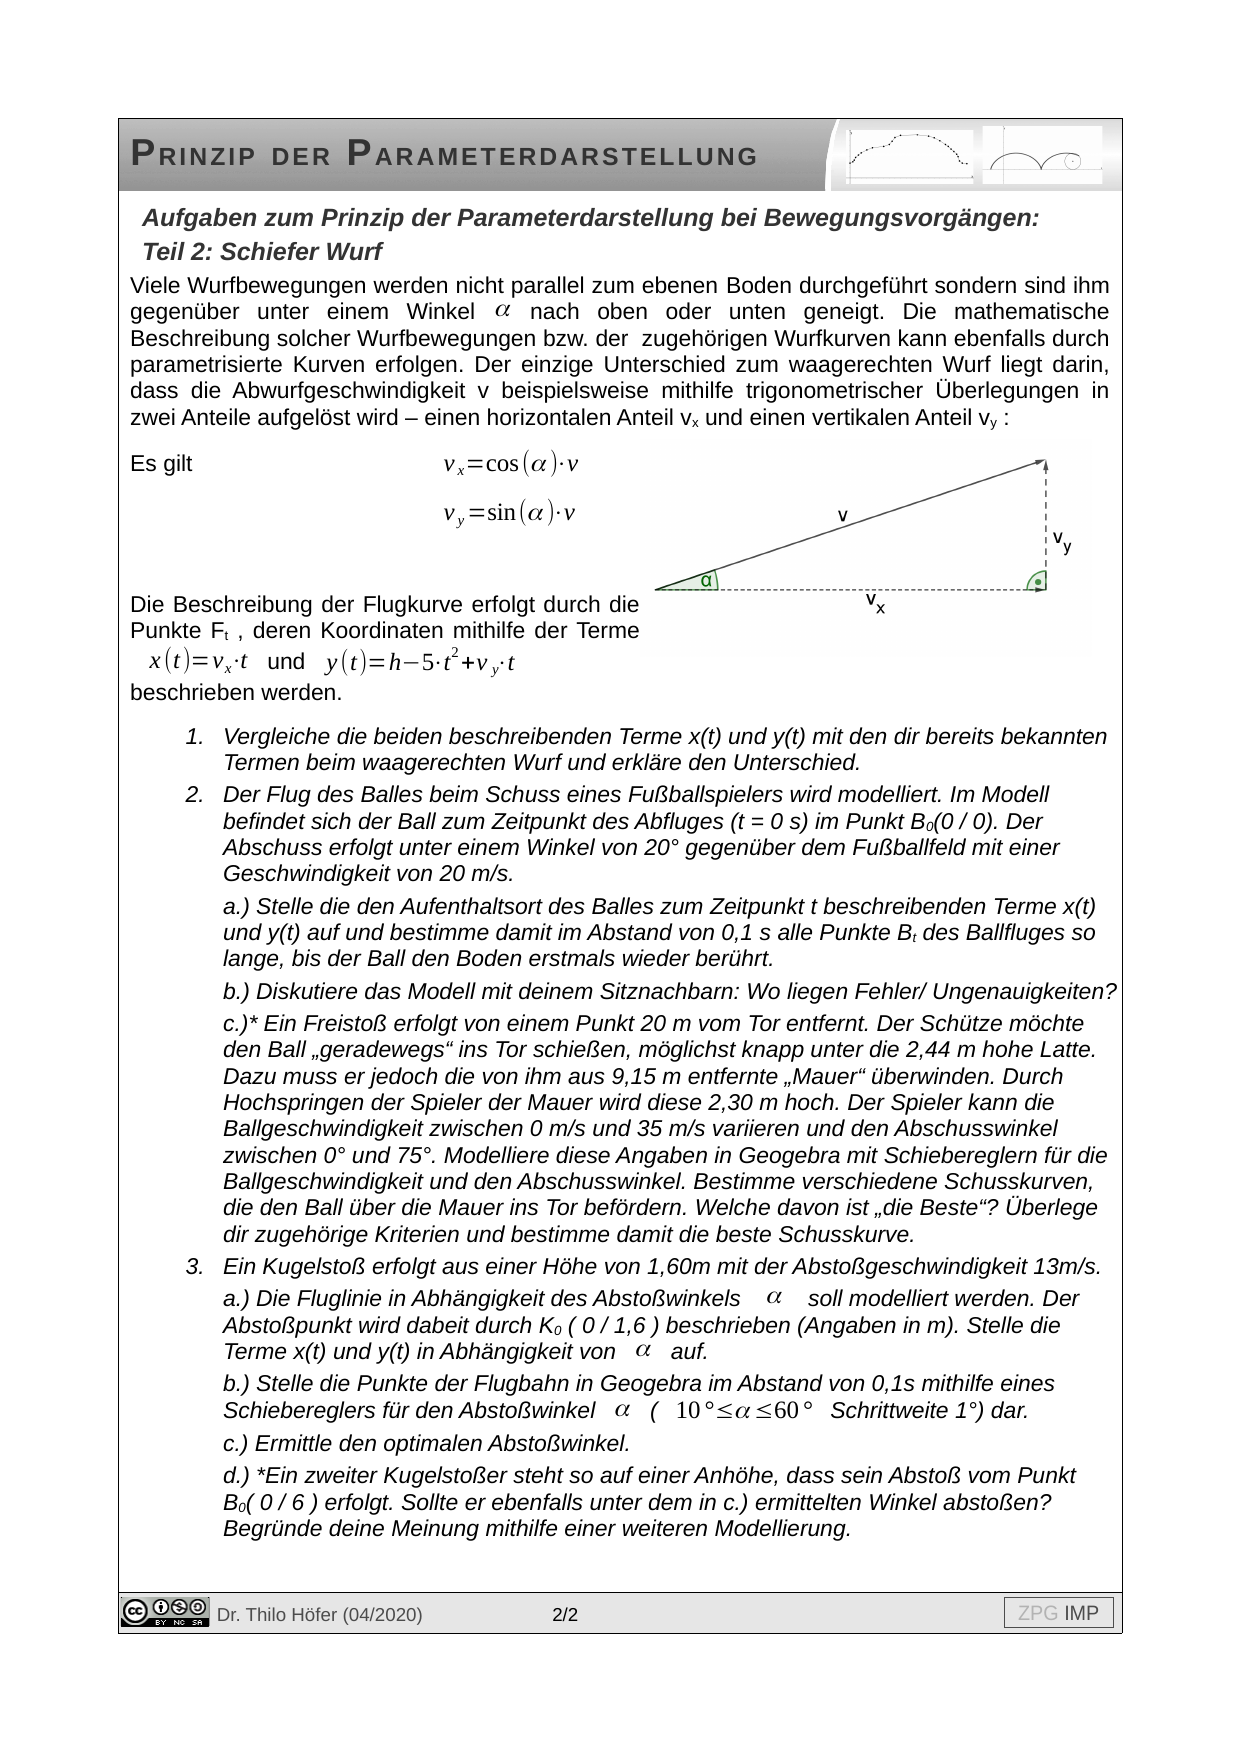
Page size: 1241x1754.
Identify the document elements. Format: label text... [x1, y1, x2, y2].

text Die Beschreibung der Flugkurve erfolgt durch die Punkte Ft , deren Koordinaten mithilfe der Termeund beschrieben werden. [130, 591, 1110, 705]
list d.) *Ein zweiter Kugelstoßer steht so auf einer Anhöhe, dass sein Abstoß vom Punkt B0( 0 / 6 ) erfolgt. Sollte er ebenfalls unter dem in c.) ermittelten Winkel abstoßen? Begründe deine Meinung mithilfe einer weiteren Modellierung. [185, 1462, 1122, 1542]
text Teil 2: Schiefer Wurf [142, 237, 1092, 266]
list c.)* Ein Freistoß erfolgt von einem Punkt 20 m vom Tor entfernt. Der Schütze möchte den Ball „geradewegs“ ins Tor schießen, möglichst knapp unter die 2,44 m hohe Latte. Dazu muss er jedoch die von ihm aus 9,15 m entfernte „Mauer“ überwinden. Durch Hochspringen der Spieler der Mauer wird diese 2,30 m hoch. Der Spieler kann die Ballgeschwindigkeit zwischen 0 m/s und 35 m/s variieren und den Abschusswinkel zwischen 0° und 75°. Modelliere diese Angaben in Geogebra mit Schiebereglern für die Ballgeschwindigkeit und den Abschusswinkel. Bestimme verschiedene Schusskurven, die den Ball über die Mauer ins Tor befördern. Welche davon ist „die Beste“? Überlege dir zugehörige Kriterien und bestimme damit die beste Schusskurve. [185, 1010, 1122, 1247]
list b.) Diskutiere das Modell mit deinem Sitznachbarn: Wo liegen Fehler/ Ungenauigkeiten? [185, 978, 1122, 1004]
list b.) Stelle die Punkte der Flugbahn in Geogebra im Abstand von 0,1s mithilfe eines Schiebereglers für den Abstoßwinkel(Schrittweite 1°) dar. [185, 1370, 1122, 1424]
list Vergleiche die beiden beschreibenden Terme x(t) und y(t) mit den dir bereits bekannten Termen beim waagerechten Wurf und erkläre den Unterschied. [185, 723, 1122, 775]
picture [120, 1597, 210, 1627]
list Der Flug des Balles beim Schuss eines Fußballspielers wird modelliert. Im Modell befindet sich der Ball zum Zeitpunkt des Abfluges (t = 0 s) im Punkt B0(0 / 0). Der Abschuss erfolgt unter einem Winkel von 20° gegenüber dem Fußballfeld mit einer Geschwindigkeit von 20 m/s. [185, 781, 1122, 887]
list a.) Stelle die den Aufenthaltsort des Balles zum Zeitpunkt t beschreibenden Terme x(t) und y(t) auf und bestimme damit im Abstand von 0,1 s alle Punkte Bt des Ballfluges so lange, bis der Ball den Boden erstmals wieder berührt. [185, 893, 1122, 972]
text Viele Wurfbewegungen werden nicht parallel zum ebenen Boden durchgeführt sondern sind ihm gegenüber unter einem Winkelnach oben oder unten geneigt. Die mathematische Beschreibung solcher Wurfbewegungen bzw. der zugehörigen Wurfkurven kann ebenfalls durch parametrisierte Kurven erfolgen. Der einzige Unterschied zum waagerechten Wurf liegt darin, dass die Abwurfgeschwindigkeit v beispielsweise mithilfe trigonometrischer Überlegungen in zwei Anteile aufgelöst wird – einen horizontalen Anteil vx und einen vertikalen Anteil vy : [130, 272, 1110, 430]
text [1092, 448, 1110, 479]
list a.) Die Fluglinie in Abhängigkeit des Abstoßwinkels soll modelliert werden. Der Abstoßpunkt wird dabeit durch K0 ( 0 / 1,6 ) beschrieben (Angaben in m). Stelle die Terme x(t) und y(t) in Abhängigkeit vonauf. [185, 1285, 1122, 1364]
picture [640, 439, 1092, 657]
text Aufgaben zum Prinzip der Parameterdarstellung bei Bewegungsvorgängen: [142, 202, 1092, 231]
list Ein Kugelstoß erfolgt aus einer Höhe von 1,60m mit der Abstoßgeschwindigkeit 13m/s. [185, 1253, 1122, 1279]
list c.) Ermittle den optimalen Abstoßwinkel. [185, 1430, 1122, 1457]
picture [119, 119, 1122, 191]
text Es gilt [130, 448, 640, 479]
